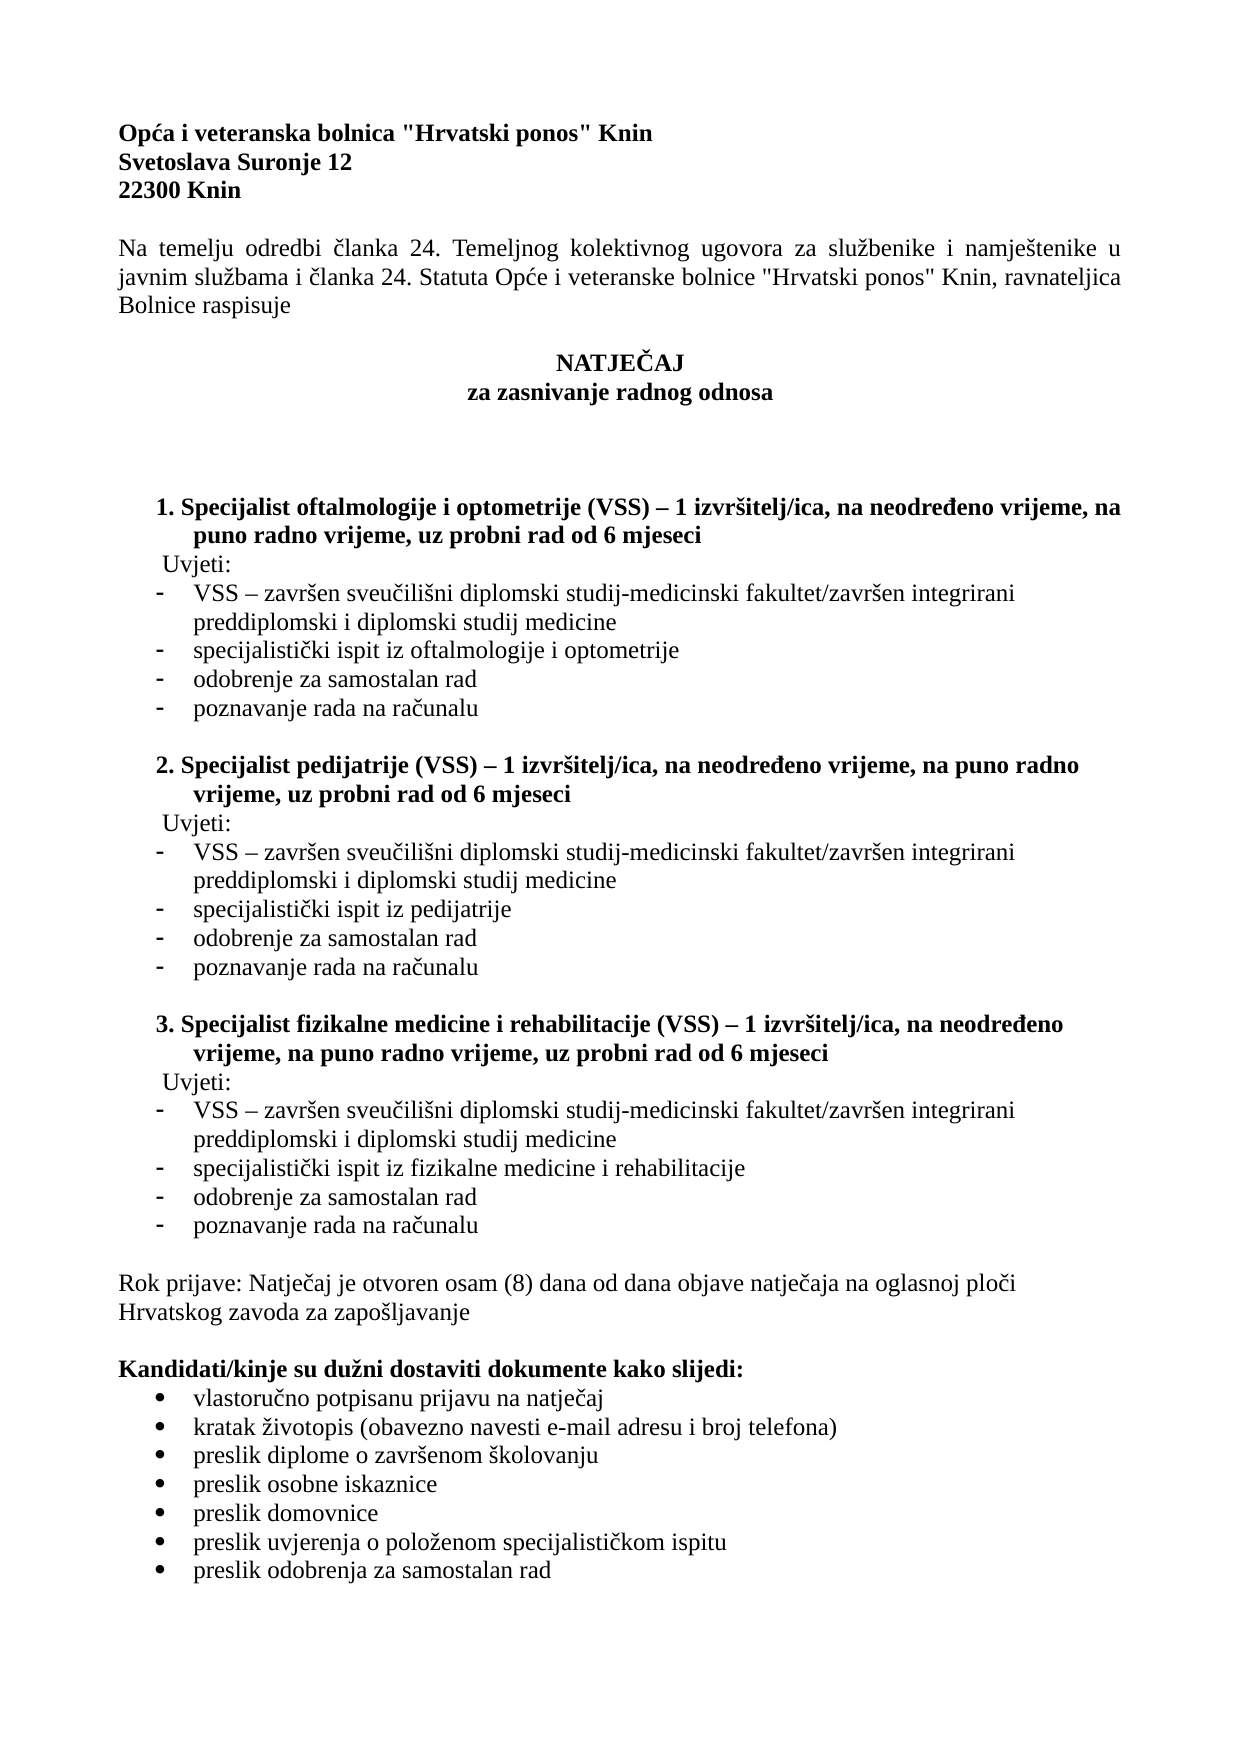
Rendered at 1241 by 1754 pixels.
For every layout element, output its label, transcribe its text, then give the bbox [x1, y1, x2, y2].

list kratak životopis (obavezno navesti e-mail adresu i broj telefona) [156, 1412, 1122, 1441]
text Uvjeti: [118, 808, 1122, 837]
list VSS – završen sveučilišni diplomski studij-medicinski fakultet/završen integrirani preddiplomski i diplomski studij medicine [156, 1096, 1122, 1153]
text 1. Specijalist oftalmologije i optometrije (VSS) – 1 izvršitelj/ica, na neodređeno vrijeme, na puno radno vrijeme, uz probni rad od 6 mjeseci [156, 492, 1122, 549]
text 2. Specijalist pedijatrije (VSS) – 1 izvršitelj/ica, na neodređeno vrijeme, na puno radno vrijeme, uz probni rad od 6 mjeseci [156, 751, 1122, 808]
text Na temelju odredbi članka 24. Temeljnog kolektivnog ugovora za službenike i namještenike u javnim službama i članka 24. Statuta Opće i veteranske bolnice "Hrvatski ponos" Knin, ravnateljica Bolnice raspisuje [118, 233, 1122, 319]
list odobrenje za samostalan rad [156, 664, 1122, 693]
list poznavanje rada na računalu [156, 952, 1122, 981]
list preslik uvjerenja o položenom specijalističkom ispitu [156, 1527, 1122, 1556]
list odobrenje za samostalan rad [156, 923, 1122, 952]
text Uvjeti: [118, 1067, 1122, 1096]
list specijalistički ispit iz oftalmologije i optometrije [156, 636, 1122, 664]
text NATJEČAJ [118, 348, 1122, 377]
text 3. Specijalist fizikalne medicine i rehabilitacije (VSS) – 1 izvršitelj/ica, na neodređeno vrijeme, na puno radno vrijeme, uz probni rad od 6 mjeseci [156, 1009, 1122, 1067]
text Kandidati/kinje su dužni dostaviti dokumente kako slijedi: [118, 1354, 1122, 1383]
list VSS – završen sveučilišni diplomski studij-medicinski fakultet/završen integrirani preddiplomski i diplomski studij medicine [156, 837, 1122, 894]
list poznavanje rada na računalu [156, 1211, 1122, 1239]
list vlastoručno potpisanu prijavu na natječaj [156, 1383, 1122, 1412]
list VSS – završen sveučilišni diplomski studij-medicinski fakultet/završen integrirani preddiplomski i diplomski studij medicine [156, 578, 1122, 636]
list preslik osobne iskaznice [156, 1469, 1122, 1498]
list specijalistički ispit iz pedijatrije [156, 894, 1122, 923]
list preslik domovnice [156, 1498, 1122, 1527]
text za zasnivanje radnog odnosa [118, 377, 1122, 406]
text Svetoslava Suronje 12 [118, 147, 1122, 176]
list odobrenje za samostalan rad [156, 1182, 1122, 1211]
list poznavanje rada na računalu [156, 693, 1122, 722]
text Rok prijave: Natječaj je otvoren osam (8) dana od dana objave natječaja na oglasnoj ploči Hrvatskog zavoda za zapošljavanje [118, 1268, 1122, 1326]
text Opća i veteranska bolnica "Hrvatski ponos" Knin [118, 118, 1122, 147]
list preslik odobrenja za samostalan rad [156, 1556, 1122, 1584]
text Uvjeti: [118, 549, 1122, 578]
list specijalistički ispit iz fizikalne medicine i rehabilitacije [156, 1153, 1122, 1182]
text 22300 Knin [118, 176, 1122, 204]
list preslik diplome o završenom školovanju [156, 1441, 1122, 1469]
